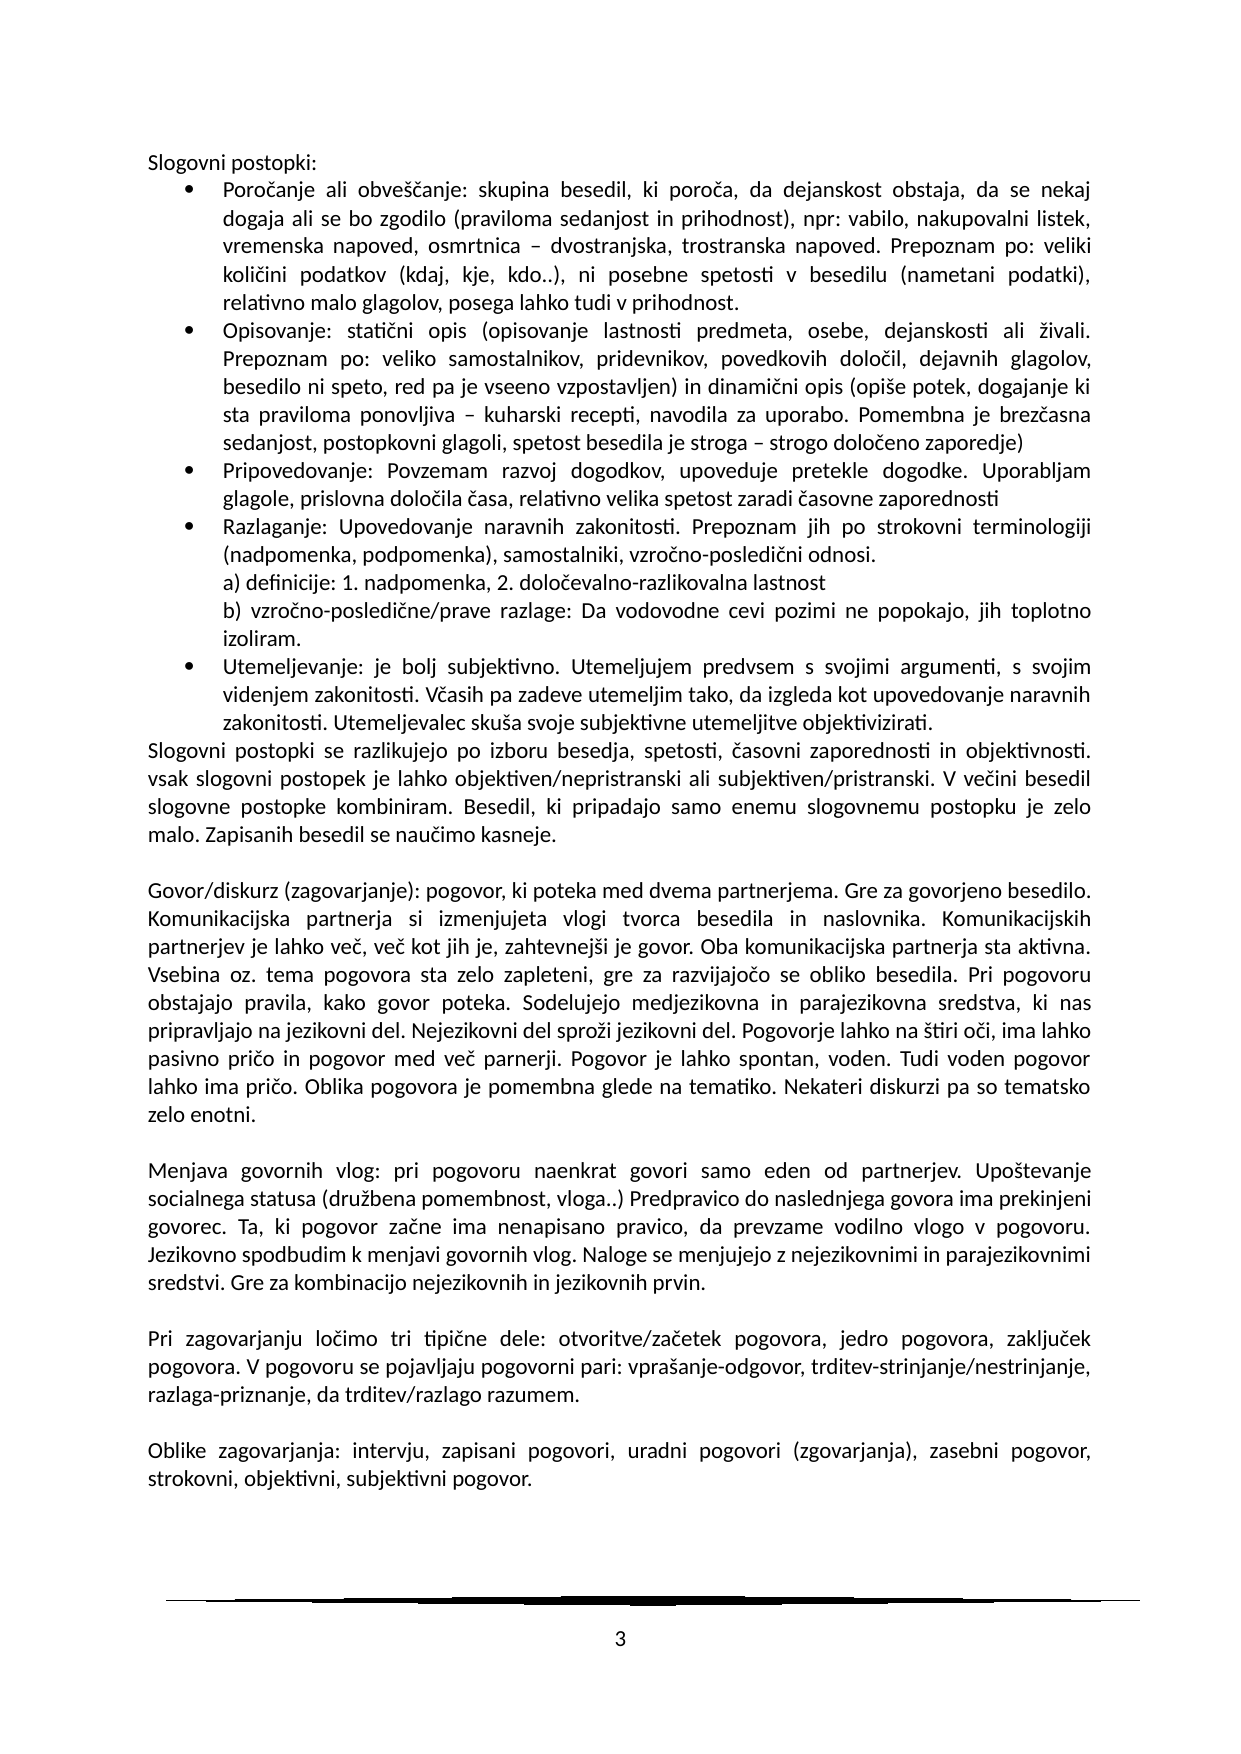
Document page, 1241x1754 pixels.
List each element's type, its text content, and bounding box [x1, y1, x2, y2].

text Menjava govornih vlog: pri pogovoru naenkrat govori samo eden od partnerjev. Upoštevanje socialnega statusa (družbena pomembnost, vloga..) Predpravico do naslednjega govora ima prekinjeni govorec. Ta, ki pogovor začne ima nenapisano pravico, da prevzame vodilno vlogo v pogovoru. Jezikovno spodbudim k menjavi govornih vlog. Naloge se menjujejo z nejezikovnimi in parajezikovnimi sredstvi. Gre za kombinacijo nejezikovnih in jezikovnih prvin. [148, 1156, 1093, 1296]
list Poročanje ali obveščanje: skupina besedil, ki poroča, da dejanskost obstaja, da se nekaj dogaja ali se bo zgodilo (praviloma sedanjost in prihodnost), npr: vabilo, nakupovalni listek, vremenska napoved, osmrtnica – dvostranjska, trostranska napoved. Prepoznam po: veliki količini podatkov (kdaj, kje, kdo..), ni posebne spetosti v besedilu (nametani podatki), relativno malo glagolov, posega lahko tudi v prihodnost. [185, 176, 1093, 316]
list b) vzročno-posledične/prave razlage: Da vodovodne cevi pozimi ne popokajo, jih toplotno izoliram. [223, 596, 1093, 652]
list Utemeljevanje: je bolj subjektivno. Utemeljujem predvsem s svojimi argumenti, s svojim videnjem zakonitosti. Včasih pa zadeve utemeljim tako, da izgleda kot upovedovanje naravnih zakonitosti. Utemeljevalec skuša svoje subjektivne utemeljitve objektivizirati. [185, 652, 1093, 736]
text Slogovni postopki: [148, 148, 1093, 176]
text Govor/diskurz (zagovarjanje): pogovor, ki poteka med dvema partnerjema. Gre za govorjeno besedilo. Komunikacijska partnerja si izmenjujeta vlogi tvorca besedila in naslovnika. Komunikacijskih partnerjev je lahko več, več kot jih je, zahtevnejši je govor. Oba komunikacijska partnerja sta aktivna. Vsebina oz. tema pogovora sta zelo zapleteni, gre za razvijajočo se obliko besedila. Pri pogovoru obstajajo pravila, kako govor poteka. Sodelujejo medjezikovna in parajezikovna sredstva, ki nas pripravljajo na jezikovni del. Nejezikovni del sproži jezikovni del. Pogovorje lahko na štiri oči, ima lahko pasivno pričo in pogovor med več parnerji. Pogovor je lahko spontan, voden. Tudi voden pogovor lahko ima pričo. Oblika pogovora je pomembna glede na tematiko. Nekateri diskurzi pa so tematsko zelo enotni. [148, 876, 1093, 1128]
text Oblike zagovarjanja: intervju, zapisani pogovori, uradni pogovori (zgovarjanja), zasebni pogovor, strokovni, objektivni, subjektivni pogovor. [148, 1437, 1093, 1493]
list a) definicije: 1. nadpomenka, 2. določevalno-razlikovalna lastnost [223, 568, 1093, 596]
list Razlaganje: Upovedovanje naravnih zakonitosti. Prepoznam jih po strokovni terminologiji (nadpomenka, podpomenka), samostalniki, vzročno-posledični odnosi. [185, 512, 1093, 568]
list Opisovanje: statični opis (opisovanje lastnosti predmeta, osebe, dejanskosti ali živali. Prepoznam po: veliko samostalnikov, pridevnikov, povedkovih določil, dejavnih glagolov, besedilo ni speto, red pa je vseeno vzpostavljen) in dinamični opis (opiše potek, dogajanje ki sta praviloma ponovljiva – kuharski recepti, navodila za uporabo. Pomembna je brezčasna sedanjost, postopkovni glagoli, spetost besedila je stroga – strogo določeno zaporedje) [185, 316, 1093, 456]
text Slogovni postopki se razlikujejo po izboru besedja, spetosti, časovni zaporednosti in objektivnosti. vsak slogovni postopek je lahko objektiven/nepristranski ali subjektiven/pristranski. V večini besedil slogovne postopke kombiniram. Besedil, ki pripadajo samo enemu slogovnemu postopku je zelo malo. Zapisanih besedil se naučimo kasneje. [148, 736, 1093, 848]
text Pri zagovarjanju ločimo tri tipične dele: otvoritve/začetek pogovora, jedro pogovora, zaključek pogovora. V pogovoru se pojavljaju pogovorni pari: vprašanje-odgovor, trditev-strinjanje/nestrinjanje, razlaga-priznanje, da trditev/razlago razumem. [148, 1324, 1093, 1408]
list Pripovedovanje: Povzemam razvoj dogodkov, upoveduje pretekle dogodke. Uporabljam glagole, prislovna določila časa, relativno velika spetost zaradi časovne zaporednosti [185, 456, 1093, 512]
